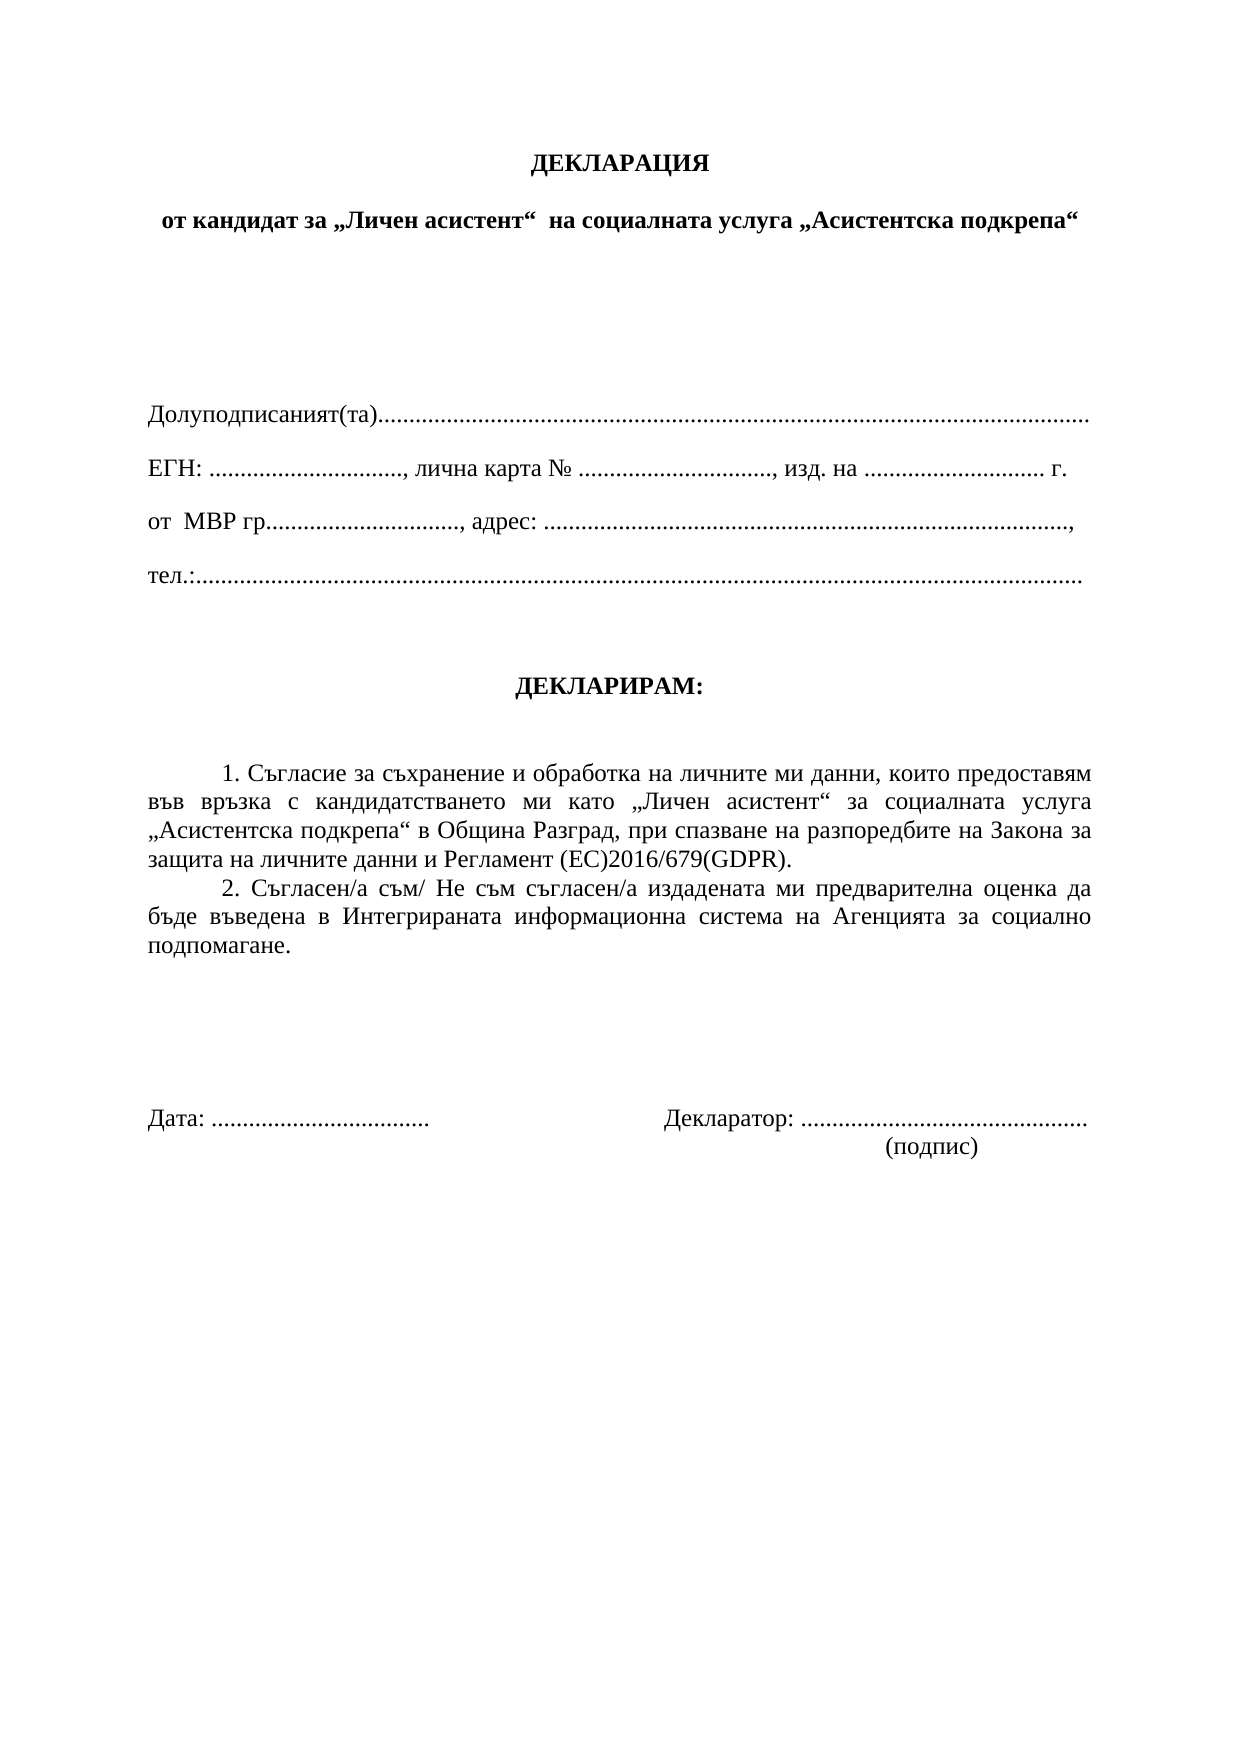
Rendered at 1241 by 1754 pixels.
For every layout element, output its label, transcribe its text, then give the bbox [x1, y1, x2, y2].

text от МВР гр..............................., адрес: ...................................................................................., [148, 506, 1093, 535]
text от кандидат за „Личен асистент“ на социалната услуга „Асистентска подкрепа“ [148, 205, 1093, 234]
text тел.:.............................................................................................................................................. [148, 560, 1093, 589]
text 2. Съгласен/а съм/ Не съм съгласен/а издадената ми предварителна оценка да бъде въведена в Интегрираната информационна система на Агенцията за социално подпомагане. [148, 873, 1093, 959]
text 1. Съгласие за съхранение и обработка на личните ми данни, които предоставям във връзка с кандидатстването ми като „Личен асистент“ за социалната услуга „Асистентска подкрепа“ в Община Разград, при спазване на разпоредбите на Закона за защита на личните данни и Регламент (ЕС)2016/679(GDPR). [148, 758, 1093, 873]
text Долуподписаният(та).................................................................................................................. [148, 399, 1093, 428]
text ДЕКЛАРАЦИЯ [148, 148, 1093, 176]
text ЕГН: ..............................., лична карта № ..............................., изд. на ............................. г. [148, 453, 1093, 481]
text Дата: ................................... Декларатор: .............................................. [148, 1103, 1093, 1131]
text ДЕКЛАРИРАМ: [148, 671, 1071, 700]
text (подпис) [811, 1131, 1093, 1160]
